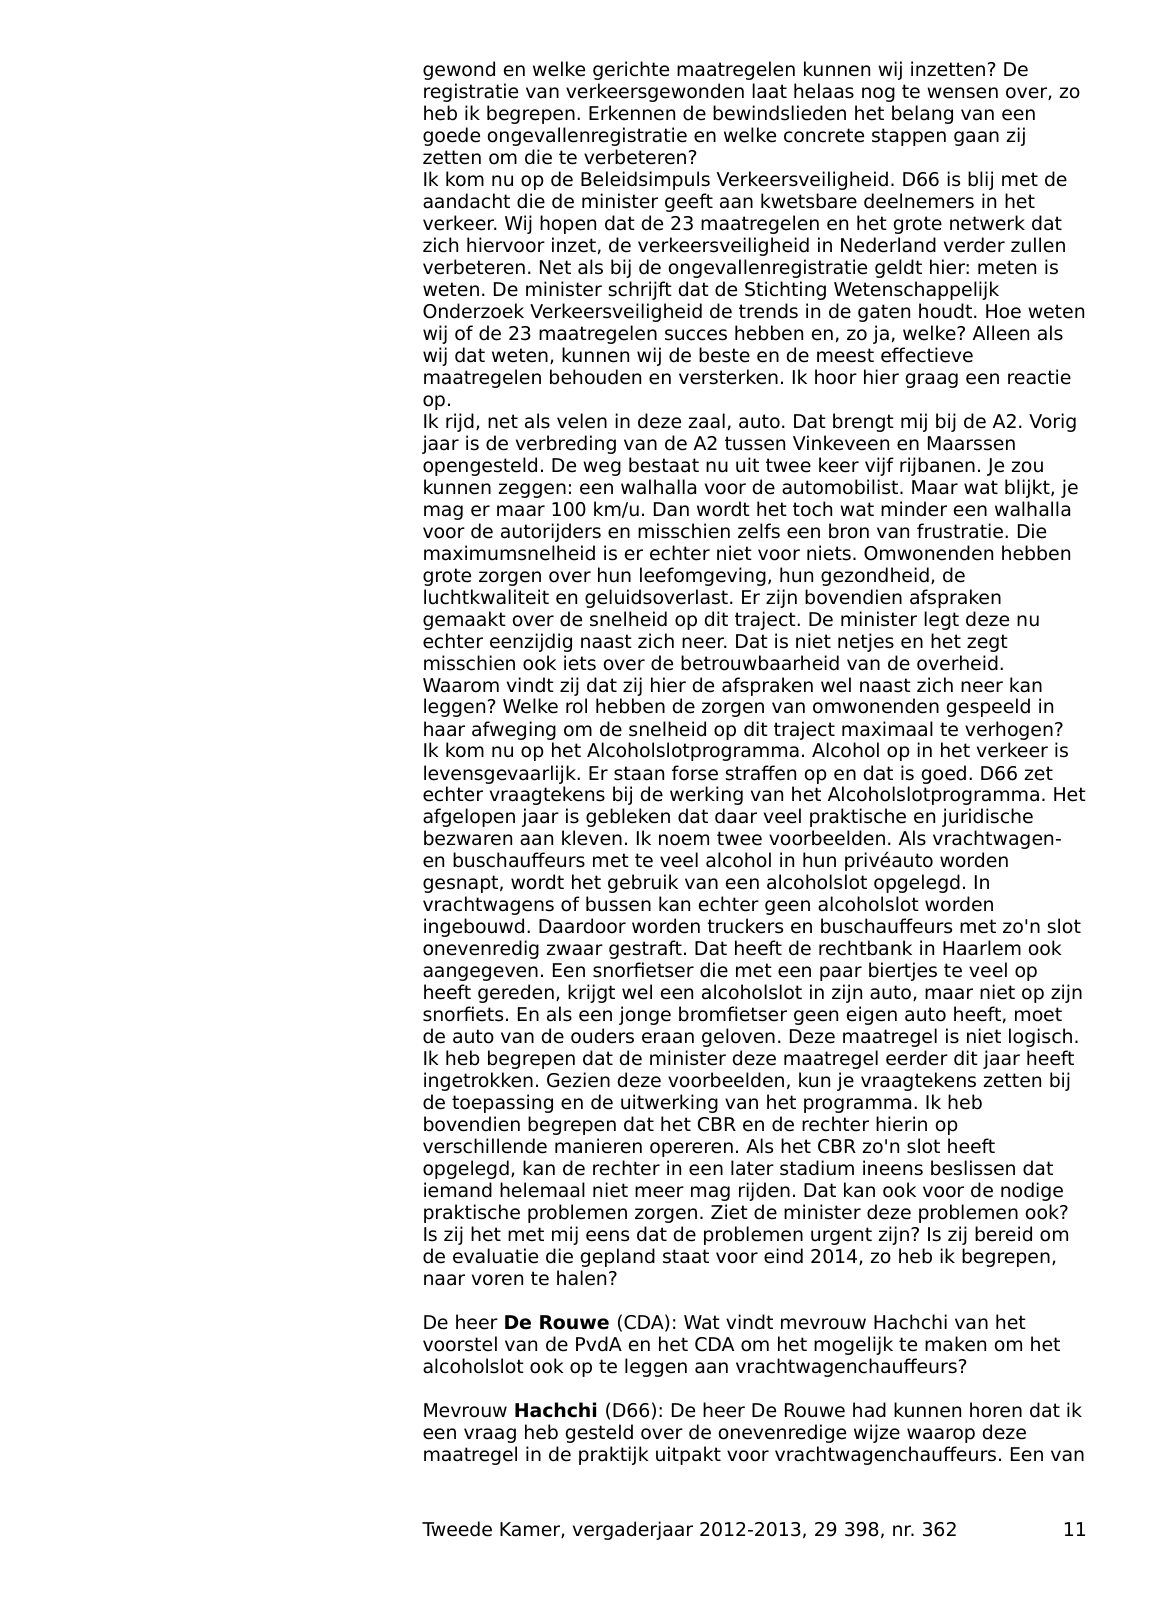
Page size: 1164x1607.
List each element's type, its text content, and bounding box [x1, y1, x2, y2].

text Ik kom nu op het Alcoholslotprogramma. Alcohol op in het verkeer is levensgevaarlijk. Er staan forse straffen op en dat is goed. D66 zet echter vraagtekens bij de werking van het Alcoholslotprogramma. Het afgelopen jaar is gebleken dat daar veel praktische en juridische bezwaren aan kleven. Ik noem twee voorbeelden. Als vrachtwagen- en buschauffeurs met te veel alcohol in hun privéauto worden gesnapt, wordt het gebruik van een alcoholslot opgelegd. In vrachtwagens of bussen kan echter geen alcoholslot worden ingebouwd. Daardoor worden truckers en buschauffeurs met zo'n slot onevenredig zwaar gestraft. Dat heeft de rechtbank in Haarlem ook aangegeven. Een snorfietser die met een paar biertjes te veel op heeft gereden, krijgt wel een alcoholslot in zijn auto, maar niet op zijn snorfiets. En als een jonge bromfietser geen eigen auto heeft, moet de auto van de ouders eraan geloven. Deze maatregel is niet logisch. Ik heb begrepen dat de minister deze maatregel eerder dit jaar heeft ingetrokken. Gezien deze voorbeelden, kun je vraagtekens zetten bij de toepassing en de uitwerking van het programma. Ik heb bovendien begrepen dat het CBR en de rechter hierin op verschillende manieren opereren. Als het CBR zo'n slot heeft opgelegd, kan de rechter in een later stadium ineens beslissen dat iemand helemaal niet meer mag rijden. Dat kan ook voor de nodige praktische problemen zorgen. Ziet de minister deze problemen ook? Is zij het met mij eens dat de problemen urgent zijn? Is zij bereid om de evaluatie die gepland staat voor eind 2014, zo heb ik begrepen, naar voren te halen? [422, 740, 1087, 1290]
text De heer De Rouwe (CDA): Wat vindt mevrouw Hachchi van het voorstel van de PvdA en het CDA om het mogelijk te maken om het alcoholslot ook op te leggen aan vrachtwagenchauffeurs? [422, 1312, 1087, 1378]
text Ik rijd, net als velen in deze zaal, auto. Dat brengt mij bij de A2. Vorig jaar is de verbreding van de A2 tussen Vinkeveen en Maarssen opengesteld. De weg bestaat nu uit twee keer vijf rijbanen. Je zou kunnen zeggen: een walhalla voor de automobilist. Maar wat blijkt, je mag er maar 100 km/u. Dan wordt het toch wat minder een walhalla voor de autorijders en misschien zelfs een bron van frustratie. Die maximumsnelheid is er echter niet voor niets. Omwonenden hebben grote zorgen over hun leefomgeving, hun gezondheid, de luchtkwaliteit en geluidsoverlast. Er zijn bovendien afspraken gemaakt over de snelheid op dit traject. De minister legt deze nu echter eenzijdig naast zich neer. Dat is niet netjes en het zegt misschien ook iets over de betrouwbaarheid van de overheid. Waarom vindt zij dat zij hier de afspraken wel naast zich neer kan leggen? Welke rol hebben de zorgen van omwonenden gespeeld in haar afweging om de snelheid op dit traject maximaal te verhogen? [422, 411, 1087, 740]
text Ik kom nu op de Beleidsimpuls Verkeersveiligheid. D66 is blij met de aandacht die de minister geeft aan kwetsbare deelnemers in het verkeer. Wij hopen dat de 23 maatregelen en het grote netwerk dat zich hiervoor inzet, de verkeersveiligheid in Nederland verder zullen verbeteren. Net als bij de ongevallenregistratie geldt hier: meten is weten. De minister schrijft dat de Stichting Wetenschappelijk Onderzoek Verkeersveiligheid de trends in de gaten houdt. Hoe weten wij of de 23 maatregelen succes hebben en, zo ja, welke? Alleen als wij dat weten, kunnen wij de beste en de meest effectieve maatregelen behouden en versterken. Ik hoor hier graag een reactie op. [422, 169, 1087, 411]
text Mevrouw Hachchi (D66): De heer De Rouwe had kunnen horen dat ik een vraag heb gesteld over de onevenredige wijze waarop deze maatregel in de praktijk uitpakt voor vrachtwagenchauffeurs. Een van [422, 1400, 1087, 1466]
text gewond en welke gerichte maatregelen kunnen wij inzetten? De registratie van verkeersgewonden laat helaas nog te wensen over, zo heb ik begrepen. Erkennen de bewindslieden het belang van een goede ongevallenregistratie en welke concrete stappen gaan zij zetten om die te verbeteren? [422, 59, 1087, 169]
